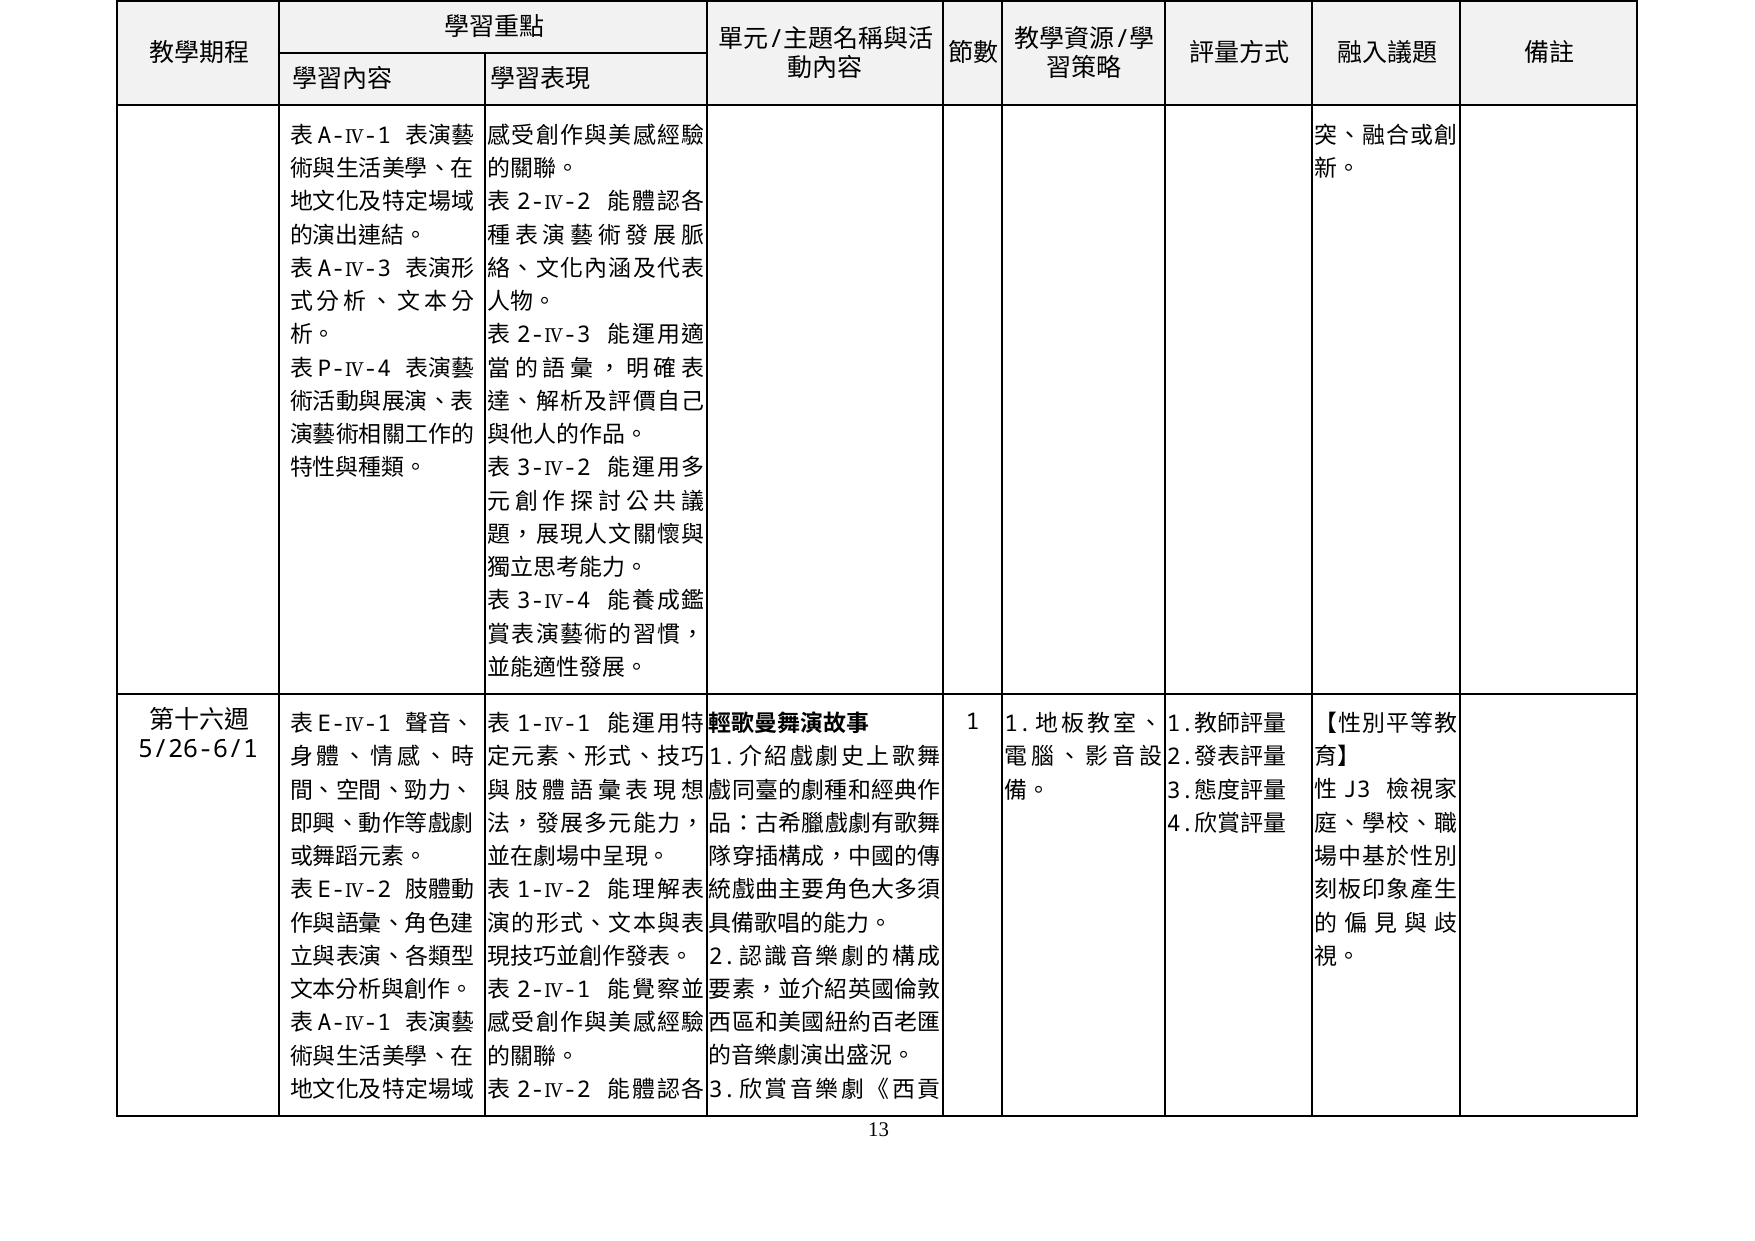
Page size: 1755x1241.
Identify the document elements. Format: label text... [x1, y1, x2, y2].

table_cell 1.地板教室、電腦、影音設備。 [1003, 695, 1164, 1114]
table_header 學習重點 [280, 2, 706, 52]
table_cell 感受創作與美感經驗的關聯。 表2-Ⅳ-2 能體認各種表演藝術發展脈絡、文化內涵及代表人物。 表2-Ⅳ-3 能運用適當的語彙，明確表達、解析及評價自己與他人的作品。 表3-Ⅳ-2 能運用多元創作探討公共議題，展現人文關懷與獨立思考能力。 表3-Ⅳ-4 能養成鑑賞表演藝術的習慣，並能適性發展。 [486, 106, 706, 692]
table_cell 1 [944, 695, 1001, 1114]
table_cell [1461, 106, 1636, 692]
table_cell 表E-Ⅳ-1 聲音、身體、情感、時間、空間、勁力、即興、動作等戲劇或舞蹈元素。 表E-Ⅳ-2 肢體動作與語彙、角色建立與表演、各類型文本分析與創作。 表A-Ⅳ-1 表演藝術與生活美學、在地文化及特定場域 [280, 695, 484, 1114]
table_cell 學習表現 [486, 54, 706, 104]
table_cell [1461, 695, 1636, 1114]
table_header 單元/主題名稱與活動內容 [708, 2, 942, 104]
table_header 評量方式 [1166, 2, 1311, 104]
table_cell 學習內容 [280, 54, 484, 104]
table_cell 突、融合或創新。 [1313, 106, 1459, 692]
table_header 備註 [1461, 2, 1636, 104]
table_cell 表1-Ⅳ-1 能運用特定元素、形式、技巧與肢體語彙表現想法，發展多元能力，並在劇場中呈現。 表1-Ⅳ-2 能理解表演的形式、文本與表現技巧並創作發表。 表2-Ⅳ-1 能覺察並感受創作與美感經驗的關聯。 表2-Ⅳ-2 能體認各 [486, 695, 706, 1114]
table_header 教學期程 [118, 2, 278, 104]
table_header 節數 [944, 2, 1001, 104]
table_cell 【性別平等教育】 性J3 檢視家庭、學校、職場中基於性別刻板印象產生的偏見與歧視。 [1313, 695, 1459, 1114]
table_cell [708, 106, 942, 692]
table_cell [944, 106, 1001, 692]
table_cell [1003, 106, 1164, 692]
table_header 教學資源/學習策略 [1003, 2, 1164, 104]
table_cell [118, 106, 278, 692]
table_cell 第十六週5/26-6/1 [118, 695, 278, 1114]
table_cell [1166, 106, 1311, 692]
table_header 融入議題 [1313, 2, 1459, 104]
table_cell 表A-Ⅳ-1 表演藝術與生活美學、在地文化及特定場域的演出連結。 表A-Ⅳ-3 表演形式分析、文本分析。 表P-Ⅳ-4 表演藝術活動與展演、表演藝術相關工作的特性與種類。 [280, 106, 484, 692]
table_cell 輕歌曼舞演故事 1.介紹戲劇史上歌舞戲同臺的劇種和經典作品：古希臘戲劇有歌舞隊穿插構成，中國的傳統戲曲主要角色大多須具備歌唱的能力。 2.認識音樂劇的構成要素，並介紹英國倫敦西區和美國紐約百老匯的音樂劇演出盛況。 3.欣賞音樂劇《西貢 [708, 695, 942, 1114]
table_cell 1.教師評量 2.發表評量 3.態度評量 4.欣賞評量 [1166, 695, 1311, 1114]
